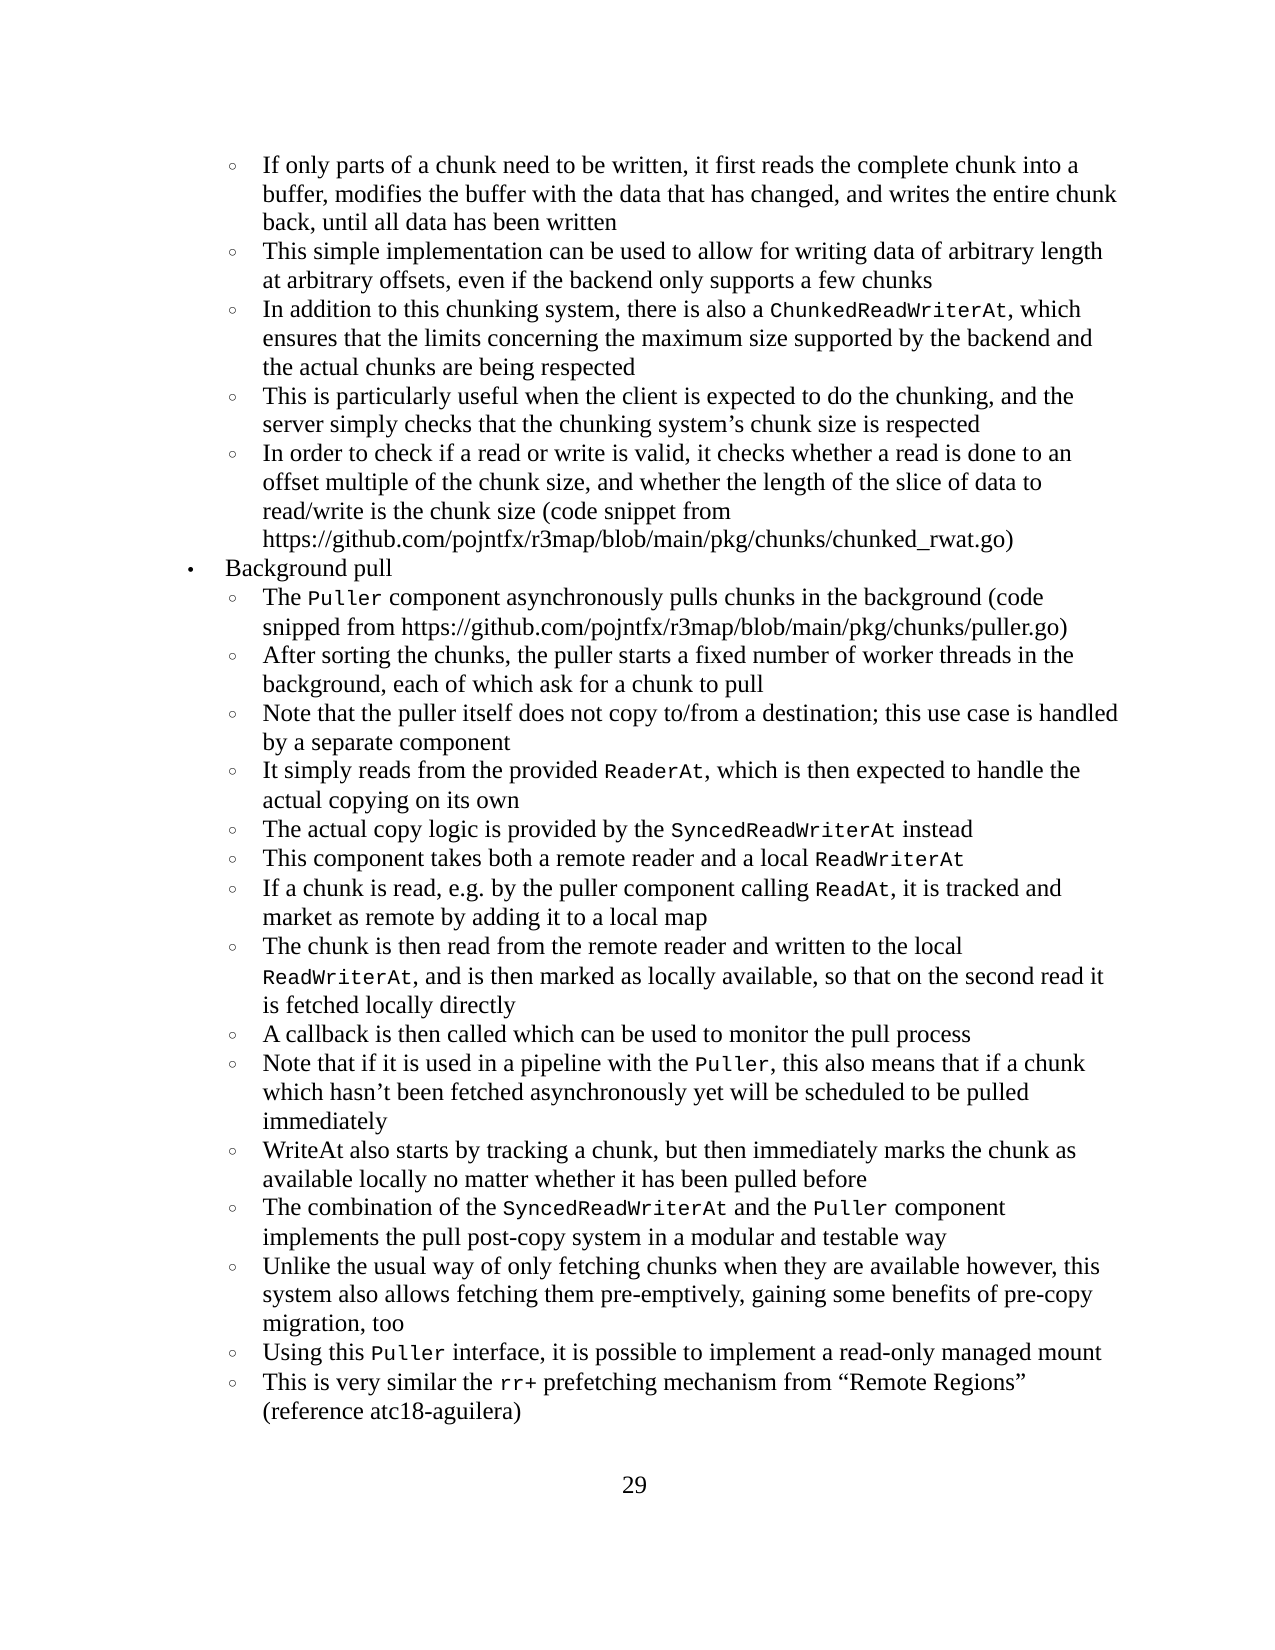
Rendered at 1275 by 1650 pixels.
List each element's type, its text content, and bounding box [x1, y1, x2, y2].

list A callback is then called which can be used to monitor the pull process [225, 1019, 1125, 1048]
list The actual copy logic is provided by the SyncedReadWriterAt instead [225, 814, 1125, 843]
list In addition to this chunking system, there is also a ChunkedReadWriterAt, which ensures that the limits concerning the maximum size supported by the backend and the actual chunks are being respected [225, 294, 1125, 381]
list This component takes both a remote reader and a local ReadWriterAt [225, 843, 1125, 873]
list Unlike the usual way of only fetching chunks when they are available however, this system also allows fetching them pre-emptively, gaining some benefits of pre-copy migration, too [225, 1251, 1125, 1337]
list This is very similar the rr+ prefetching mechanism from “Remote Regions” (reference atc18-aguilera) [225, 1367, 1125, 1425]
list In order to check if a read or write is valid, it checks whether a read is done to an offset multiple of the chunk size, and whether the length of the slice of data to read/write is the chunk size (code snippet from https://github.com/pojntfx/r3map/blob/main/pkg/chunks/chunked_rwat.go) [225, 438, 1125, 553]
list This simple implementation can be used to allow for writing data of arbitrary length at arbitrary offsets, even if the backend only supports a few chunks [225, 236, 1125, 294]
list If only parts of a chunk need to be written, it first reads the complete chunk into a buffer, modifies the buffer with the data that has changed, and writes the entire chunk back, until all data has been written [225, 150, 1125, 236]
list Background pull [187, 553, 1125, 582]
list The Puller component asynchronously pulls chunks in the background (code snipped from https://github.com/pojntfx/r3map/blob/main/pkg/chunks/puller.go) [225, 582, 1125, 640]
list It simply reads from the provided ReaderAt, which is then expected to handle the actual copying on its own [225, 755, 1125, 814]
list This is particularly useful when the client is expected to do the chunking, and the server simply checks that the chunking system’s chunk size is respected [225, 381, 1125, 438]
list Using this Puller interface, it is possible to implement a read-only managed mount [225, 1337, 1125, 1367]
list The combination of the SyncedReadWriterAt and the Puller component implements the pull post-copy system in a modular and testable way [225, 1192, 1125, 1251]
list After sorting the chunks, the puller starts a fixed number of worker threads in the background, each of which ask for a chunk to pull [225, 640, 1125, 698]
list WriteAt also starts by tracking a chunk, but then immediately marks the chunk as available locally no matter whether it has been pulled before [225, 1135, 1125, 1192]
list Note that if it is used in a pipeline with the Puller, this also means that if a chunk which hasn’t been fetched asynchronously yet will be scheduled to be pulled immediately [225, 1048, 1125, 1135]
list The chunk is then read from the remote reader and written to the local ReadWriterAt, and is then marked as locally available, so that on the second read it is fetched locally directly [225, 931, 1125, 1019]
list If a chunk is read, e.g. by the puller component calling ReadAt, it is tracked and market as remote by adding it to a local map [225, 873, 1125, 931]
list Note that the puller itself does not copy to/from a destination; this use case is handled by a separate component [225, 698, 1125, 755]
